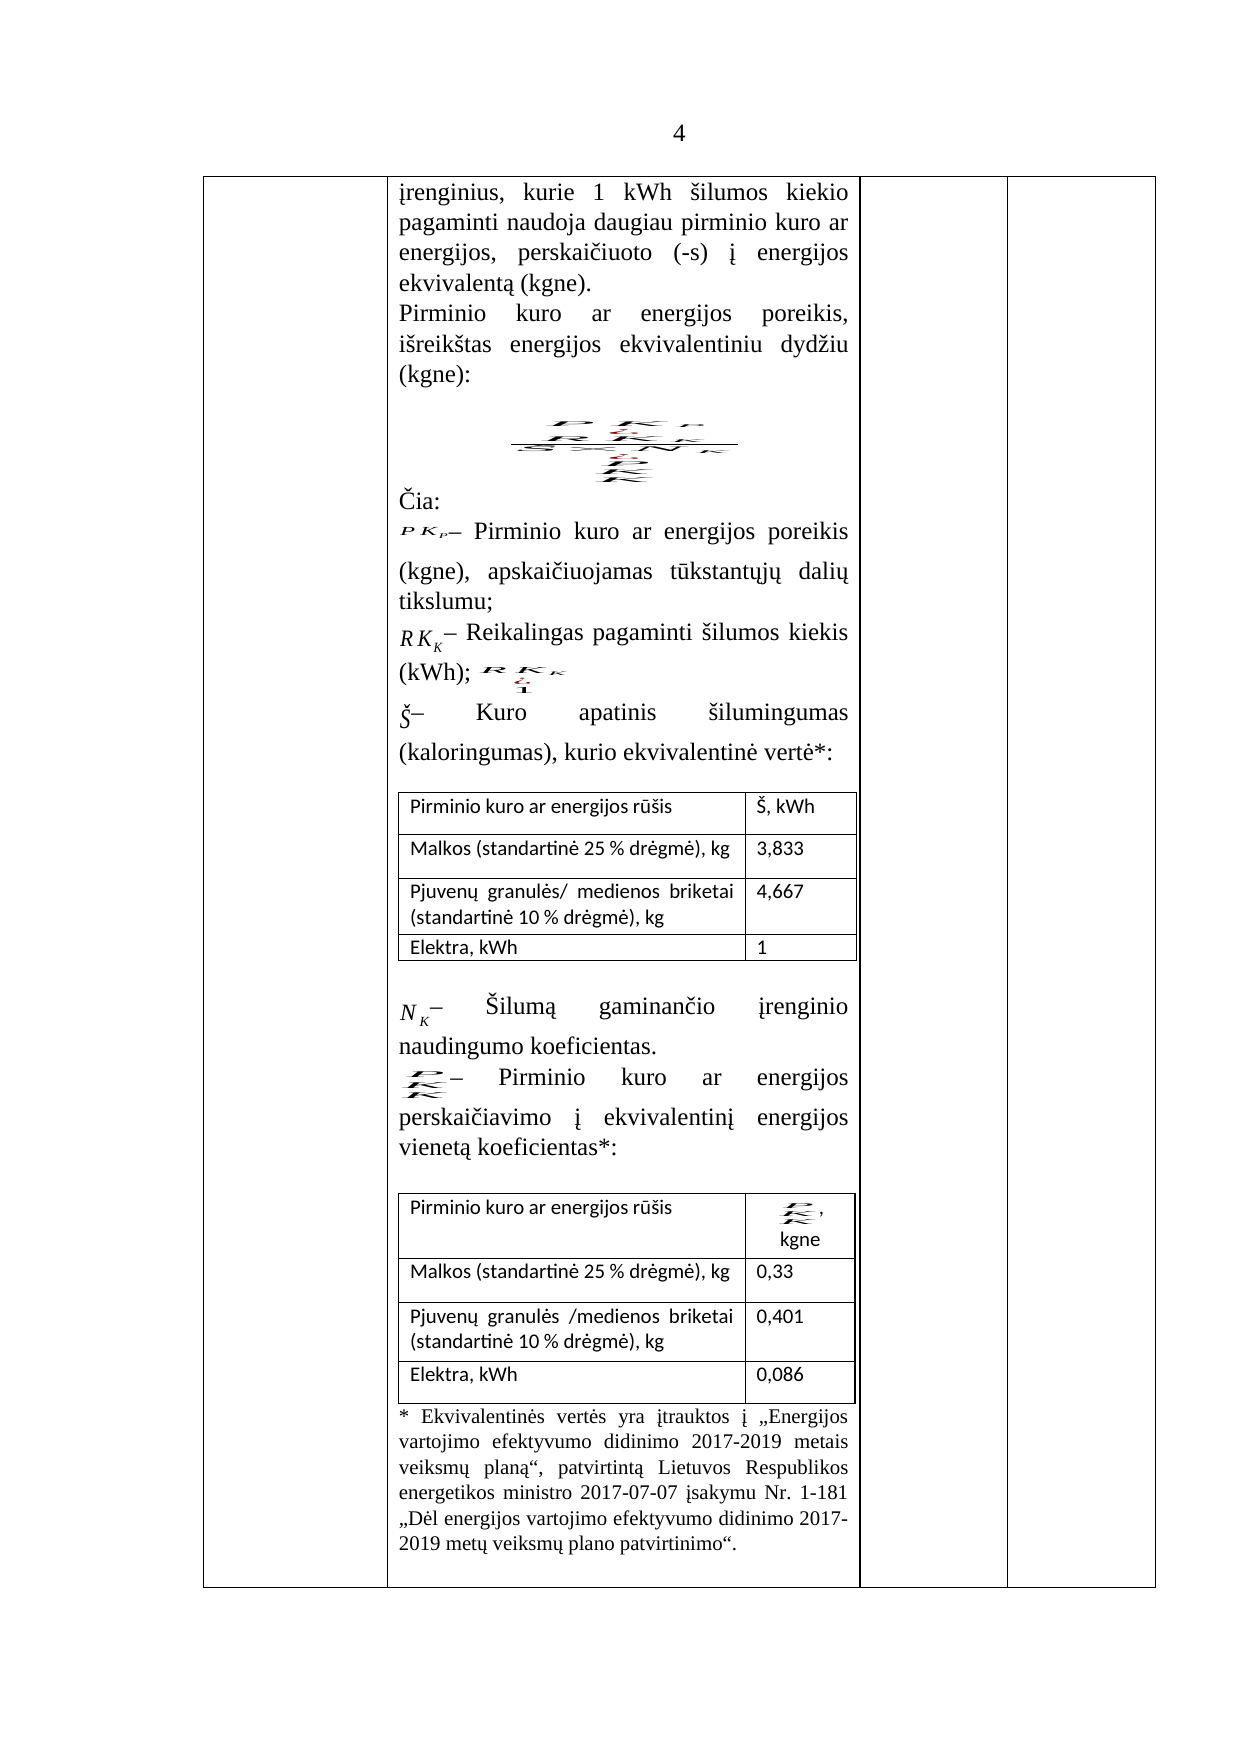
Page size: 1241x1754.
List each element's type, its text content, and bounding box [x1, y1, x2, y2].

table_header Š, kWh [746, 793, 856, 834]
table_cell Malkos (standartinė 25 % drėgmė), kg [399, 835, 745, 877]
table_cell 0,086 [746, 1362, 854, 1403]
table_cell Elektra, kWh [399, 1362, 745, 1403]
table_cell 4,667 [746, 879, 856, 933]
table_cell [1008, 177, 1155, 1587]
table_cell Pjuvenų granulės/ medienos briketai (standartinė 10 % drėgmė), kg [399, 879, 745, 933]
table_header Pirminio kuro ar energijos rūšis [399, 1194, 745, 1257]
table_cell 1 [746, 935, 856, 960]
table_cell [861, 177, 1007, 1587]
table_cell [204, 177, 387, 1587]
table_cell Malkos (standartinė 25 % drėgmė), kg [399, 1259, 745, 1302]
table_cell Vertinama, ar namų ūkyje įgyvendinamo projekto metu būstui šildyti diegiamos energetiškai efektyvios technologijos, naudojančios atsinaujinančių išteklių energiją. Pagal šį atrankos kriterijų, vertinant ir tarpusavyje lyginant naujai diegiamas technologijas: - aukštesnis balas skiriamas projektams, kuriais neefektyvūs biomasę naudojantys katilai namų ūkiuose bus keičiami į įrenginius, kurie 1 kWh šilumos kiekio pagaminti naudoja mažiau pirminio kuro ar energijos, perskaičiuoto (-s) į energijos ekvivalentą (kgne); - žemesnis balas skiriamas projektams, kuriais neefektyvūs biomasę naudojantys katilai namų ūkiuose bus keičiami į įrenginius, kurie 1 kWh šilumos kiekio pagaminti naudoja daugiau pirminio kuro ar energijos, perskaičiuoto (-s) į energijos ekvivalentą (kgne). Pirminio kuro ar energijos poreikis, išreikštas energijos ekvivalentiniu dydžiu (kgne): Čia: – Pirminio kuro ar energijos poreikis (kgne), apskaičiuojamas tūkstantųjų dalių tikslumu; – Reikalingas pagaminti šilumos kiekis (kWh); – Kuro apatinis šilumingumas (kaloringumas), kurio ekvivalentinė vertė*: – Šilumą gaminančio įrenginio naudingumo koeficientas. – Pirminio kuro ar energijos perskaičiavimo į ekvivalentinį energijos vienetą koeficientas*: * Ekvivalentinės vertės yra įtrauktos į „Energijos vartojimo efektyvumo didinimo 2017-2019 metais veiksmų planą“, patvirtintą Lietuvos Respublikos energetikos ministro 2017-07-07 įsakymu Nr. 1-181 „Dėl energijos vartojimo efektyvumo didinimo 2017-2019 metų veiksmų plano patvirtinimo“. Balų skaičiavimas: 1) kai PKp reikšmė iki 0,0191 kgne (4 balai); 2) kai PKp reikšmė nuo 0,0191 kgne iki 0,0245 kgne imtinai (3 balai); 3) kai PKp reikšmė nuo 0,0245 kgne iki 0,03 kgne imtinai (2 balai); 4) kai PKp reikšmė nuo 0,03 kgne iki 0,0955 kgne imtinai (1 balai); 5) kai PKp reikšmė didesnė nei 0,0955 kgne (0 balų); [388, 177, 859, 1587]
table_cell 3,833 [746, 835, 856, 877]
table_header Pirminio kuro ar energijos rūšis [399, 793, 745, 834]
table_cell 0,401 [746, 1303, 854, 1361]
table_header , kgne [746, 1194, 854, 1257]
table_cell Elektra, kWh [399, 935, 745, 960]
table_cell 0,33 [746, 1259, 854, 1302]
table_cell Pjuvenų granulės /medienos briketai (standartinė 10 % drėgmė), kg [399, 1303, 745, 1361]
